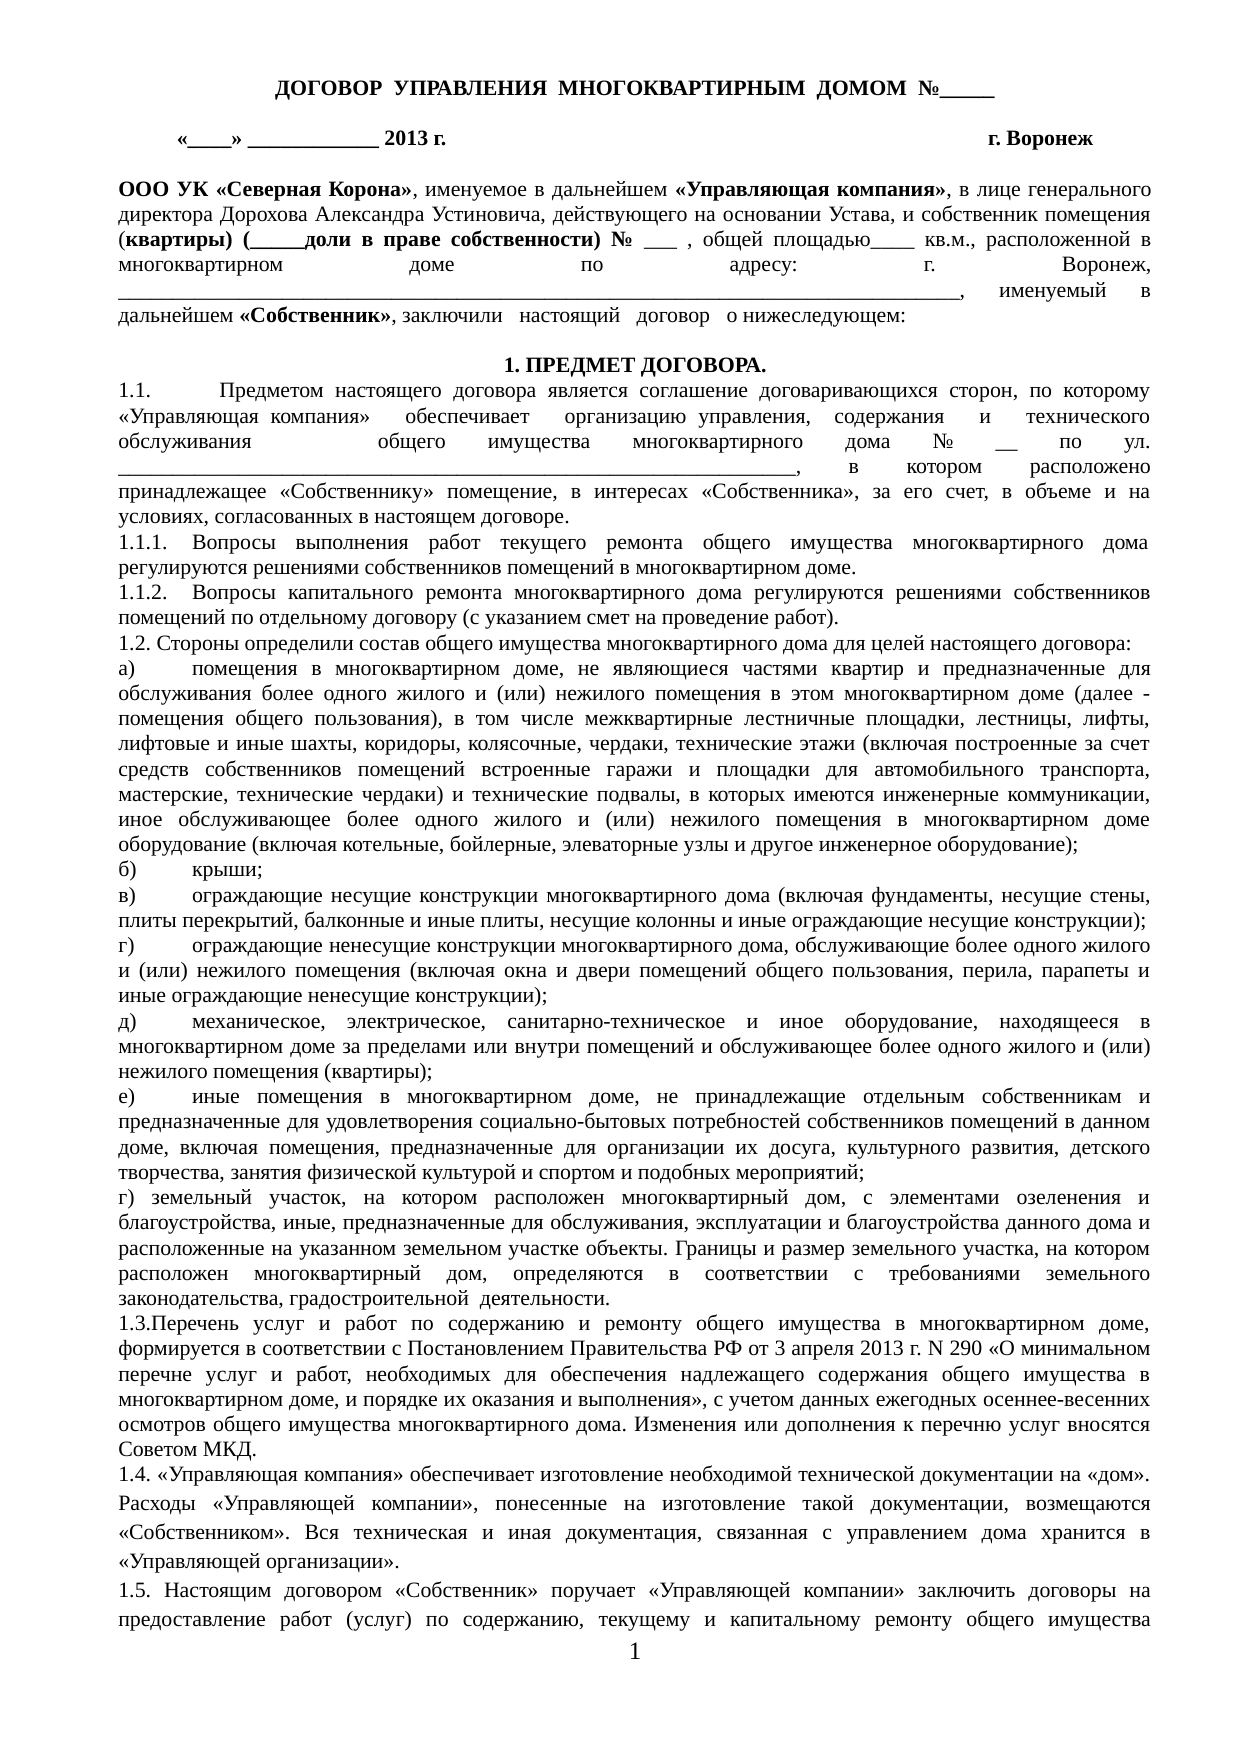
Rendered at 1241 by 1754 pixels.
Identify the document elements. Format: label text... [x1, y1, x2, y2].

text 1. ПРЕДМЕТ ДОГОВОРА. [118, 352, 1152, 377]
text б) крыши; [118, 856, 1152, 882]
text 1.3.Перечень услуг и работ по содержанию и ремонту общего имущества в многоквартирном доме, формируется в соответствии с Постановлением Правительства РФ от 3 апреля 2013 г. N 290 «О минимальном перечне услуг и работ, необходимых для обеспечения надлежащего содержания общего имущества в многоквартирном доме, и порядке их оказания и выполнения», с учетом данных ежегодных осеннее-весенних осмотров общего имущества многоквартирного дома. Изменения или дополнения к перечню услуг вносятся Советом МКД. [118, 1310, 1152, 1461]
text 1.4. «Управляющая компания» обеспечивает изготовление необходимой технической документации на «дом». Расходы «Управляющей компании», понесенные на изготовление такой документации, возмещаются «Собственником». Вся техническая и иная документация, связанная с управлением дома хранится в «Управляющей организации». [118, 1461, 1152, 1573]
text 1.1.2. Вопросы капитального ремонта многоквартирного дома регулируются решениями собственников помещений по отдельному договору (с указанием смет на проведение работ). [118, 579, 1152, 629]
text 1.1. Предметом настоящего договора является соглашение договаривающихся сторон, по которому «Управляющая компания» обеспечивает организацию управления, содержания и технического обслуживания общего имущества многоквартирного дома № __ по ул. ______________________________________________________________, в котором расположено принадлежащее «Собственнику» помещение, в интересах «Собственника», за его счет, в объеме и на условиях, согласованных в настоящем договоре. [118, 377, 1152, 529]
text г) ограждающие ненесущие конструкции многоквартирного дома, обслуживающие более одного жилого и (или) нежилого помещения (включая окна и двери помещений общего пользования, перила, парапеты и иные ограждающие ненесущие конструкции); [118, 932, 1152, 1008]
text 1.5. Настоящим договором «Собственник» поручает «Управляющей компании» заключить договоры на предоставление работ (услуг) по содержанию, текущему и капитальному ремонту общего имущества [118, 1577, 1152, 1631]
text е) иные помещения в многоквартирном доме, не принадлежащие отдельным собственникам и предназначенные для удовлетворения социально-бытовых потребностей собственников помещений в данном доме, включая помещения, предназначенные для организации их досуга, культурного развития, детского творчества, занятия физической культурой и спортом и подобных мероприятий; [118, 1083, 1152, 1184]
text а) помещения в многоквартирном доме, не являющиеся частями квартир и предназначенные для обслуживания более одного жилого и (или) нежилого помещения в этом многоквартирном доме (далее - помещения общего пользования), в том числе межквартирные лестничные площадки, лестницы, лифты, лифтовые и иные шахты, коридоры, колясочные, чердаки, технические этажи (включая построенные за счет средств собственников помещений встроенные гаражи и площадки для автомобильного транспорта, мастерские, технические чердаки) и технические подвалы, в которых имеются инженерные коммуникации, иное обслуживающее более одного жилого и (или) нежилого помещения в многоквартирном доме оборудование (включая котельные, бойлерные, элеваторные узлы и другое инженерное оборудование); [118, 655, 1152, 856]
text ДОГОВОР УПРАВЛЕНИЯ МНОГОКВАРТИРНЫМ ДОМОМ №_____ [118, 75, 1152, 100]
text «____» ____________ 2013 г. г. Воронеж [118, 125, 1152, 151]
text 1.2. Стороны определили состав общего имущества многоквартирного дома для целей настоящего договора: [118, 629, 1152, 655]
text 1.1.1. Вопросы выполнения работ текущего ремонта общего имущества многоквартирного дома регулируются решениями собственников помещений в многоквартирном доме. [118, 529, 1152, 579]
text ООО УК «Северная Корона», именуемое в дальнейшем «Управляющая компания», в лице генерального директора Дорохова Александра Устиновича, действующего на основании Устава, и собственник помещения (квартиры) (_____доли в праве собственности) № ___ , общей площадью____ кв.м., расположенной в многоквартирном доме по адресу: г. Воронеж, _____________________________________________________________________________, именуемый в дальнейшем «Собственник», заключили настоящий договор о нижеследующем: [118, 176, 1152, 327]
text д) механическое, электрическое, санитарно-техническое и иное оборудование, находящееся в многоквартирном доме за пределами или внутри помещений и обслуживающее более одного жилого и (или) нежилого помещения (квартиры); [118, 1008, 1152, 1083]
text г) земельный участок, на котором расположен многоквартирный дом, с элементами озеленения и благоустройства, иные, предназначенные для обслуживания, эксплуатации и благоустройства данного дома и расположенные на указанном земельном участке объекты. Границы и размер земельного участка, на котором расположен многоквартирный дом, определяются в соответствии с требованиями земельного законодательства, градостроительной деятельности. [118, 1184, 1152, 1310]
text в) ограждающие несущие конструкции многоквартирного дома (включая фундаменты, несущие стены, плиты перекрытий, балконные и иные плиты, несущие колонны и иные ограждающие несущие конструкции); [118, 882, 1152, 932]
